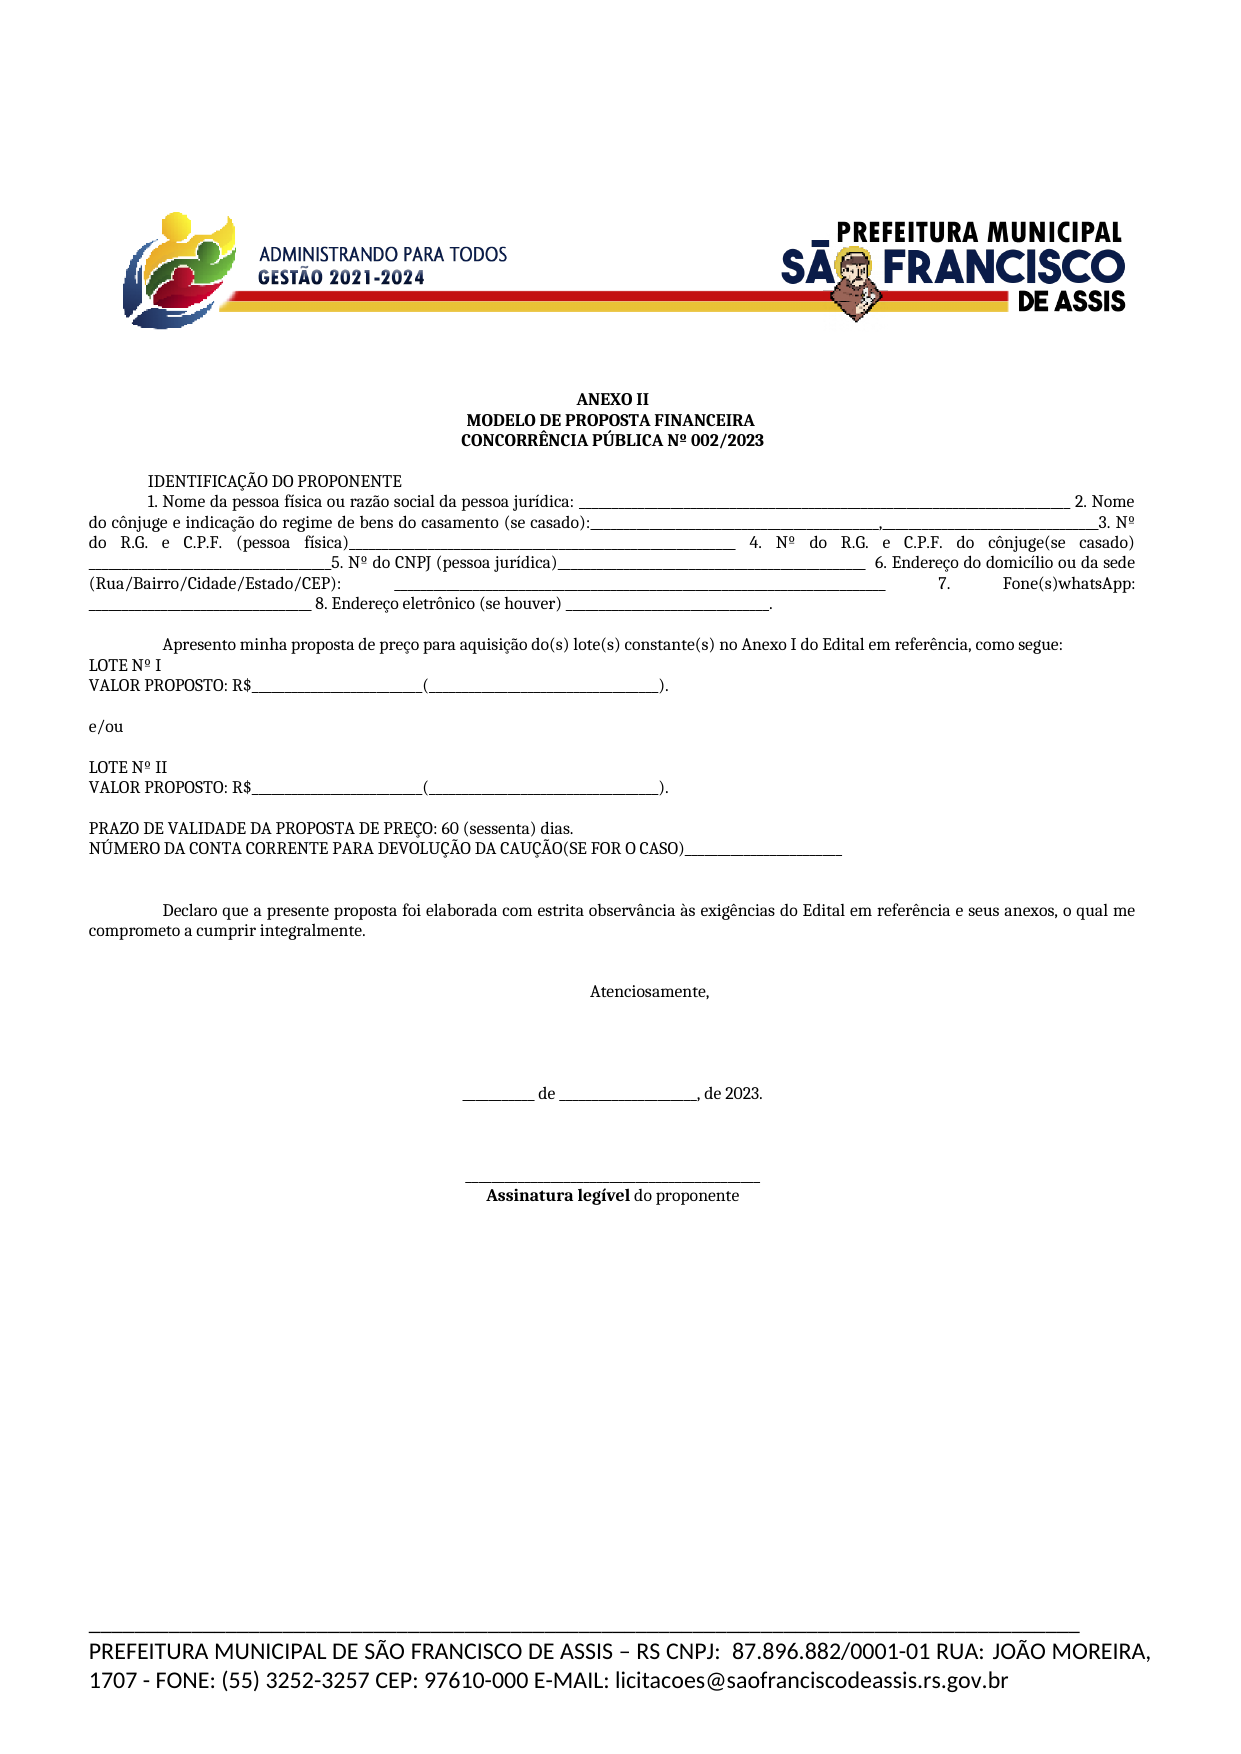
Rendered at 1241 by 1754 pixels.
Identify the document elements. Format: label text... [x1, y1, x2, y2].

text _____________________________________________ [89, 1165, 1137, 1186]
text 1. Nome da pessoa física ou razão social da pessoa jurídica: ___________________________________________________________________________ 2. Nome do cônjuge e indicação do regime de bens do casamento (se casado):____________________________________________,_________________________________3. Nº do R.G. e C.P.F. (pessoa física)___________________________________________________________ 4. Nº do R.G. e C.P.F. do cônjuge(se casado) _____________________________________5. Nº do CNPJ (pessoa jurídica)_______________________________________________ 6. Endereço do domicílio ou da sede (Rua/Bairro/Cidade/Estado/CEP): ___________________________________________________________________________ 7. Fone(s)whatsApp: __________________________________ 8. Endereço eletrônico (se houver) _______________________________. [89, 492, 1137, 614]
text LOTE Nº II [89, 757, 1137, 777]
text ANEXO II [89, 389, 1137, 410]
text MODELO DE PROPOSTA FINANCEIRA [89, 410, 1137, 430]
text Atenciosamente, [89, 982, 1137, 1002]
text Apresento minha proposta de preço para aquisição do(s) lote(s) constante(s) no Anexo I do Edital em referência, como segue: [89, 634, 1137, 655]
text Declaro que a presente proposta foi elaborada com estrita observância às exigências do Edital em referência e seus anexos, o qual me comprometo a cumprir integralmente. [89, 900, 1137, 941]
text NÚMERO DA CONTA CORRENTE PARA DEVOLUÇÃO DA CAUÇÃO(SE FOR O CASO)________________________ [89, 839, 1137, 859]
text Assinatura legível do proponente [89, 1186, 1137, 1206]
text PRAZO DE VALIDADE DA PROPOSTA DE PREÇO: 60 (sessenta) dias. [89, 818, 1137, 839]
text VALOR PROPOSTO: R$__________________________(___________________________________). [89, 777, 1137, 798]
text e/ou [89, 716, 1137, 737]
text VALOR PROPOSTO: R$__________________________(___________________________________). [89, 675, 1137, 696]
text CONCORRÊNCIA PÚBLICA Nº 002/2023 [89, 430, 1137, 451]
text LOTE Nº I [89, 655, 1137, 675]
text IDENTIFICAÇÃO DO PROPONENTE [89, 471, 1137, 492]
text ___________ de _____________________, de 2023. [89, 1084, 1137, 1104]
